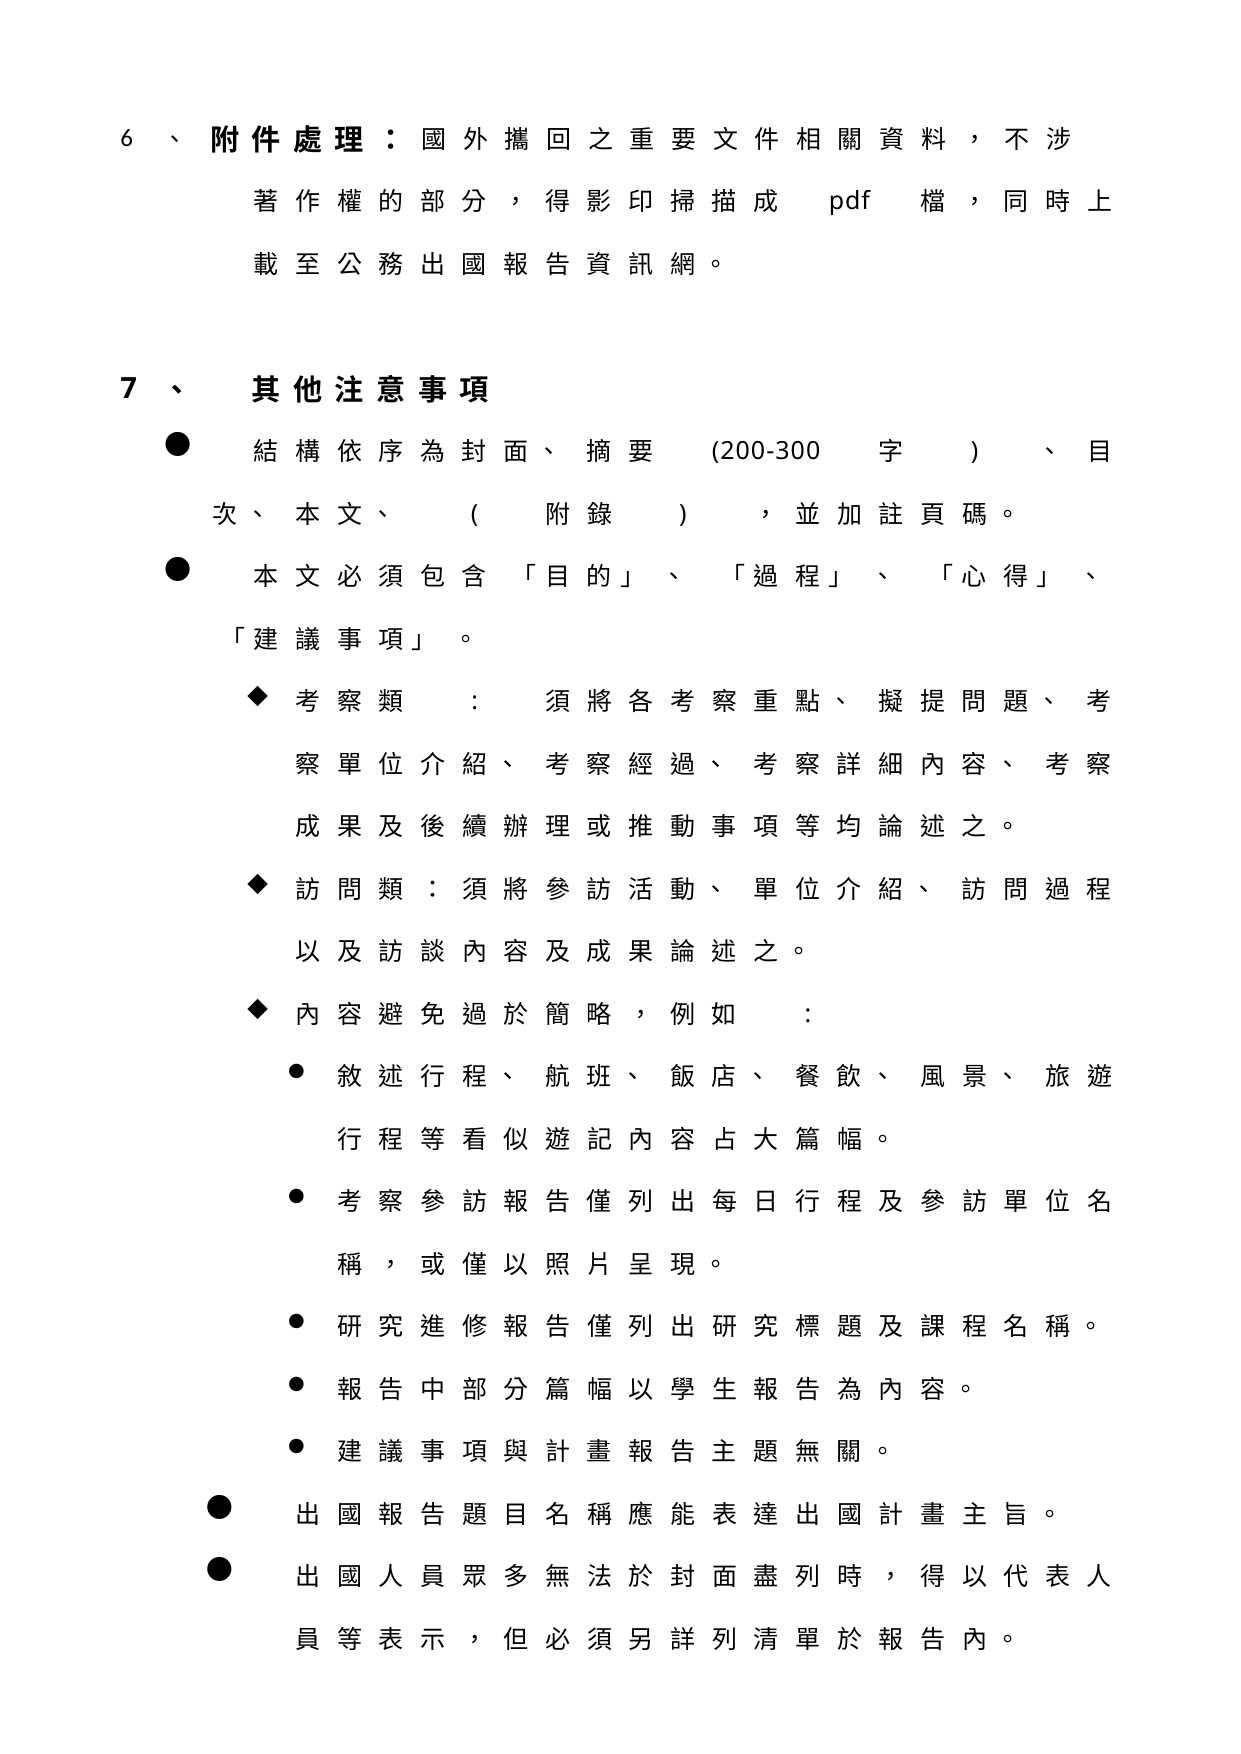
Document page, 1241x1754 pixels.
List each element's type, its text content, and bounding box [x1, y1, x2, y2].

list 出國人員眾多無法於封面盡列時，得以代表人員等表示，但必須另詳列清單於報告內。 [179, 1533, 1120, 1658]
list 出國報告題目名稱應能表達出國計畫主旨。 [179, 1471, 1120, 1533]
list 訪問類：須將參訪活動、單位介紹、訪問過程以及訪談內容及成果論述之。 [220, 846, 1120, 971]
list 研究進修報告僅列出研究標題及課程名稱。 [270, 1283, 1120, 1346]
list 內容避免過於簡略，例如: [220, 971, 1120, 1033]
list 敘述行程、航班、飯店、餐飲、風景、旅遊行程等看似遊記內容占大篇幅。 [270, 1033, 1120, 1158]
list 結構依序為封面、摘要(200-300字)、目次、本文、(附錄)，並加註頁碼。 [120, 408, 1120, 533]
list 本文必須包含「目的」、「過程」、「心得」、「建議事項」。 [120, 533, 1120, 658]
list 附件處理：國外攜回之重要文件相關資料，不涉著作權的部分，得影印掃描成pdf檔，同時上載至公務出國報告資訊網。 [120, 96, 1120, 283]
list 考察類:須將各考察重點、擬提問題、考察單位介紹、考察經過、考察詳細內容、考察成果及後續辦理或推動事項等均論述之。 [220, 658, 1120, 846]
list 報告中部分篇幅以學生報告為內容。 [270, 1346, 1120, 1408]
list 建議事項與計畫報告主題無關。 [270, 1408, 1120, 1471]
list 其他注意事項 [120, 346, 1120, 408]
list 考察參訪報告僅列出每日行程及參訪單位名稱，或僅以照片呈現。 [270, 1158, 1120, 1283]
